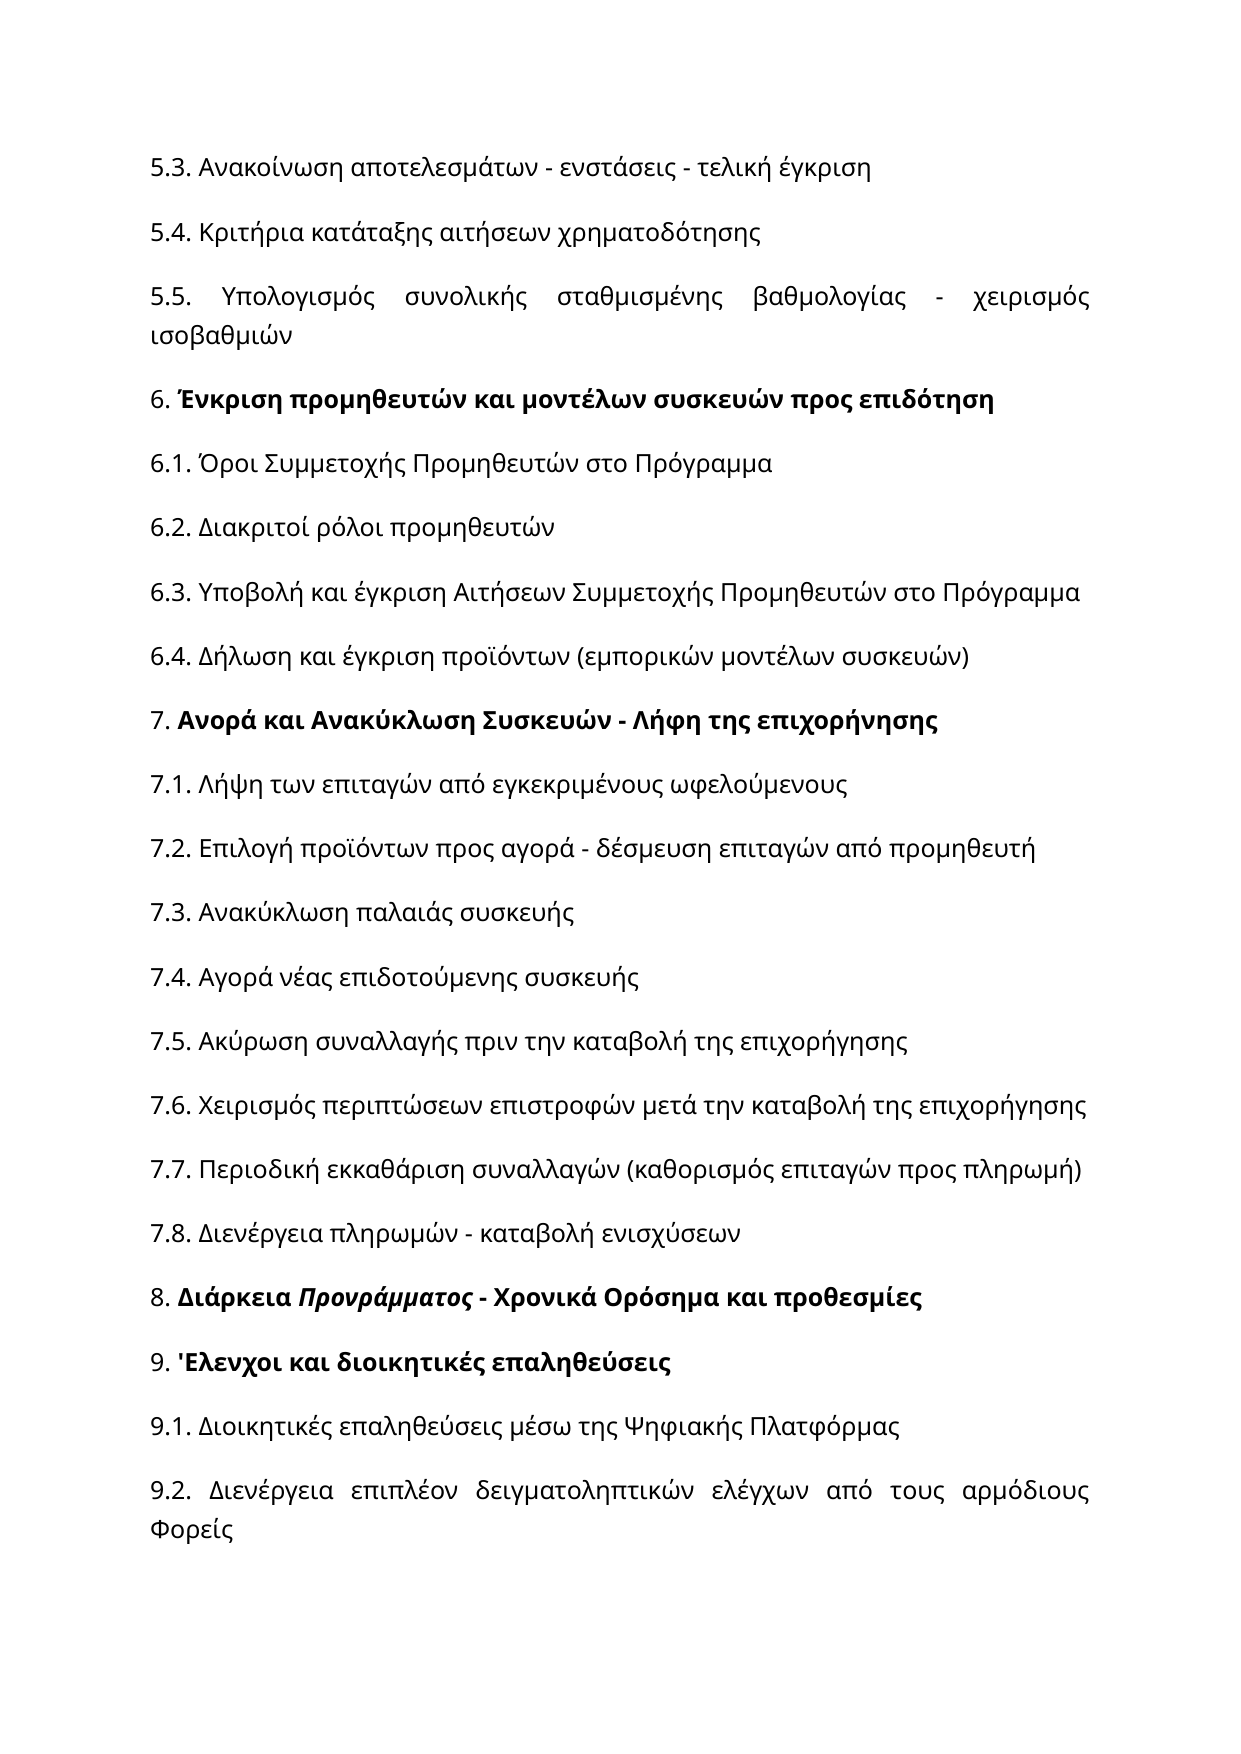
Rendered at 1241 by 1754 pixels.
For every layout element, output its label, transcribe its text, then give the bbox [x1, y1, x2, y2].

text 6.4. Δήλωση και έγκριση προϊόντων (εμπορικών μοντέλων συσκευών) [150, 638, 1090, 672]
text 7.8. Διενέργεια πληρωμών - καταβολή ενισχύσεων [150, 1216, 1090, 1250]
text 7.4. Αγορά νέας επιδοτούμενης συσκευής [150, 959, 1090, 993]
text 7. Ανορά και Ανακύκλωση Συσκευών - Λήφη της επιχορήνησης [150, 702, 1090, 737]
text 9.1. Διοικητικές επαληθεύσεις μέσω της Ψηφιακής Πλατφόρμας [150, 1408, 1090, 1442]
text 8. Διάρκεια Προνράμματος - Χρονικά Ορόσημα και προθεσμίες [150, 1280, 1090, 1314]
text 7.1. Λήψη των επιταγών από εγκεκριμένους ωφελούμενους [150, 767, 1090, 801]
text 7.5. Ακύρωση συναλλαγής πριν την καταβολή της επιχορήγησης [150, 1023, 1090, 1057]
text 7.6. Χειρισμός περιπτώσεων επιστροφών μετά την καταβολή της επιχορήγησης [150, 1087, 1090, 1122]
text 5.4. Κριτήρια κατάταξης αιτήσεων χρηματοδότησης [150, 214, 1090, 248]
text 5.5. Υπολογισμός συνολικής σταθμισμένης βαθμολογίας - χειρισμός ισοβαθμιών [150, 278, 1090, 352]
text 9.2. Διενέργεια επιπλέον δειγματοληπτικών ελέγχων από τους αρμόδιους Φορείς [150, 1472, 1090, 1546]
text 7.2. Επιλογή προϊόντων προς αγορά - δέσμευση επιταγών από προμηθευτή [150, 831, 1090, 865]
text 6.3. Υποβολή και έγκριση Αιτήσεων Συμμετοχής Προμηθευτών στο Πρόγραμμα [150, 574, 1090, 608]
text 5.3. Ανακοίνωση αποτελεσμάτων - ενστάσεις - τελική έγκριση [150, 150, 1090, 184]
text 6.2. Διακριτοί ρόλοι προμηθευτών [150, 510, 1090, 544]
text 9. 'Ελενχοι και διοικητικές επαληθεύσεις [150, 1344, 1090, 1378]
text 6. Ένκριση προμηθευτών και μοντέλων συσκευών προς επιδότηση [150, 382, 1090, 416]
text 6.1. Όροι Συμμετοχής Προμηθευτών στο Πρόγραμμα [150, 446, 1090, 480]
text 7.3. Ανακύκλωση παλαιάς συσκευής [150, 895, 1090, 929]
text 7.7. Περιοδική εκκαθάριση συναλλαγών (καθορισμός επιταγών προς πληρωμή) [150, 1152, 1090, 1186]
